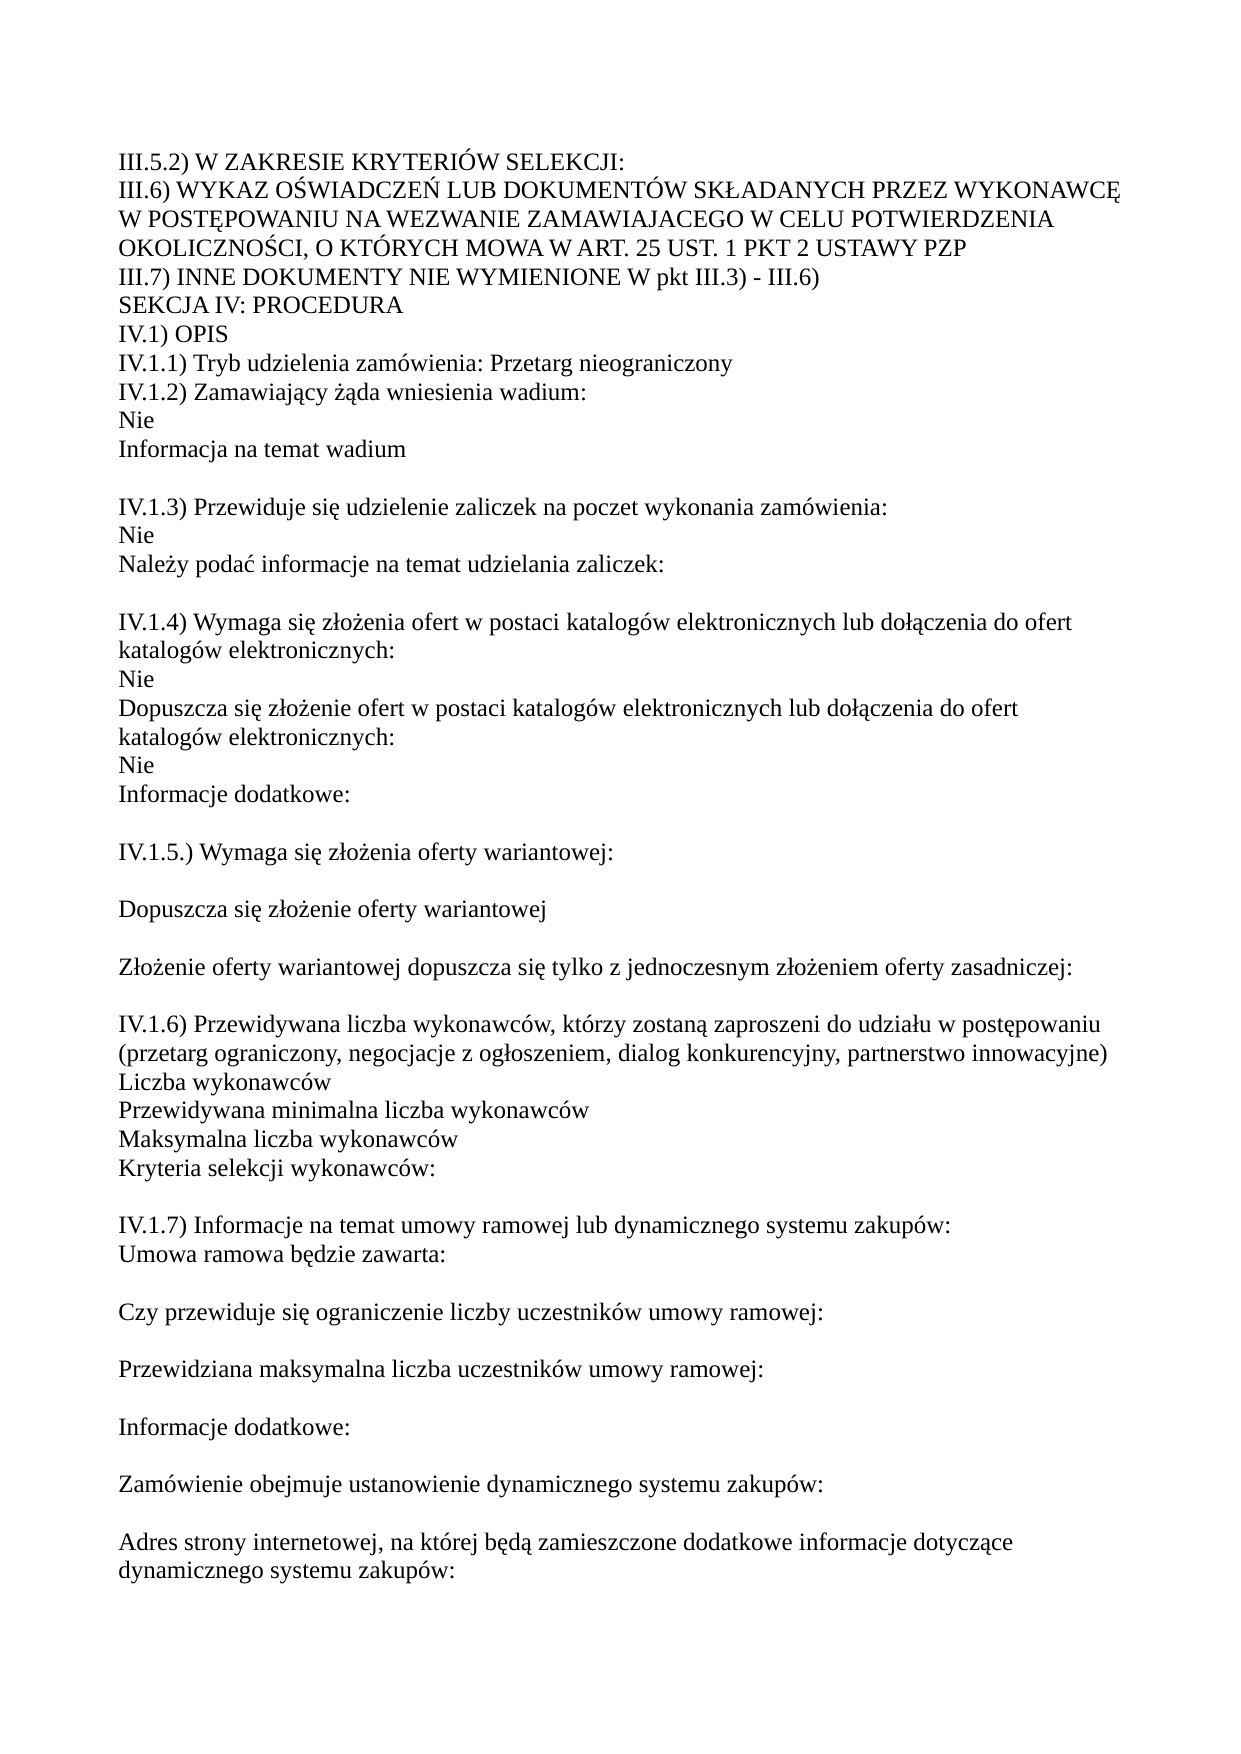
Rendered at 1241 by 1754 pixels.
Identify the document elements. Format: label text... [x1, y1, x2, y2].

text Informacja na temat wadium [118, 434, 1122, 463]
text IV.1) OPIS [118, 319, 1122, 348]
text IV.1.4) Wymaga się złożenia ofert w postaci katalogów elektronicznych lub dołączenia do ofert katalogów elektronicznych: [118, 607, 1122, 664]
text III.5.2) W ZAKRESIE KRYTERIÓW SELEKCJI: [118, 147, 1122, 176]
text IV.1.5.) Wymaga się złożenia oferty wariantowej: [118, 837, 1122, 866]
text Należy podać informacje na temat udzielania zaliczek: [118, 549, 1122, 578]
text IV.1.2) Zamawiający żąda wniesienia wadium: [118, 377, 1122, 406]
text SEKCJA IV: PROCEDURA [118, 291, 1122, 319]
text III.7) INNE DOKUMENTY NIE WYMIENIONE W pkt III.3) - III.6) [118, 262, 1122, 291]
text Nie [118, 521, 1122, 549]
text (przetarg ograniczony, negocjacje z ogłoszeniem, dialog konkurencyjny, partnerstwo innowacyjne) [118, 1038, 1122, 1067]
text Umowa ramowa będzie zawarta: [118, 1239, 1122, 1268]
text IV.1.1) Tryb udzielenia zamówienia: Przetarg nieograniczony [118, 348, 1122, 377]
text Informacje dodatkowe: [118, 1412, 1122, 1441]
text Dopuszcza się złożenie ofert w postaci katalogów elektronicznych lub dołączenia do ofert katalogów elektronicznych: [118, 693, 1122, 751]
text Adres strony internetowej, na której będą zamieszczone dodatkowe informacje dotyczące dynamicznego systemu zakupów: [118, 1527, 1122, 1584]
text Maksymalna liczba wykonawców [118, 1124, 1122, 1153]
text Zamówienie obejmuje ustanowienie dynamicznego systemu zakupów: [118, 1469, 1122, 1498]
text Nie [118, 406, 1122, 434]
text III.6) WYKAZ OŚWIADCZEŃ LUB DOKUMENTÓW SKŁADANYCH PRZEZ WYKONAWCĘ W POSTĘPOWANIU NA WEZWANIE ZAMAWIAJACEGO W CELU POTWIERDZENIA OKOLICZNOŚCI, O KTÓRYCH MOWA W ART. 25 UST. 1 PKT 2 USTAWY PZP [118, 176, 1122, 262]
text IV.1.6) Przewidywana liczba wykonawców, którzy zostaną zaproszeni do udziału w postępowaniu [118, 1009, 1122, 1038]
text Nie [118, 751, 1122, 779]
text Złożenie oferty wariantowej dopuszcza się tylko z jednoczesnym złożeniem oferty zasadniczej: [118, 952, 1122, 981]
text IV.1.3) Przewiduje się udzielenie zaliczek na poczet wykonania zamówienia: [118, 492, 1122, 521]
text Kryteria selekcji wykonawców: [118, 1153, 1122, 1182]
text Czy przewiduje się ograniczenie liczby uczestników umowy ramowej: [118, 1297, 1122, 1326]
text Przewidywana minimalna liczba wykonawców [118, 1096, 1122, 1124]
text IV.1.7) Informacje na temat umowy ramowej lub dynamicznego systemu zakupów: [118, 1211, 1122, 1239]
text Liczba wykonawców [118, 1067, 1122, 1096]
text Informacje dodatkowe: [118, 779, 1122, 808]
text Przewidziana maksymalna liczba uczestników umowy ramowej: [118, 1354, 1122, 1383]
text Nie [118, 664, 1122, 693]
text Dopuszcza się złożenie oferty wariantowej [118, 894, 1122, 923]
